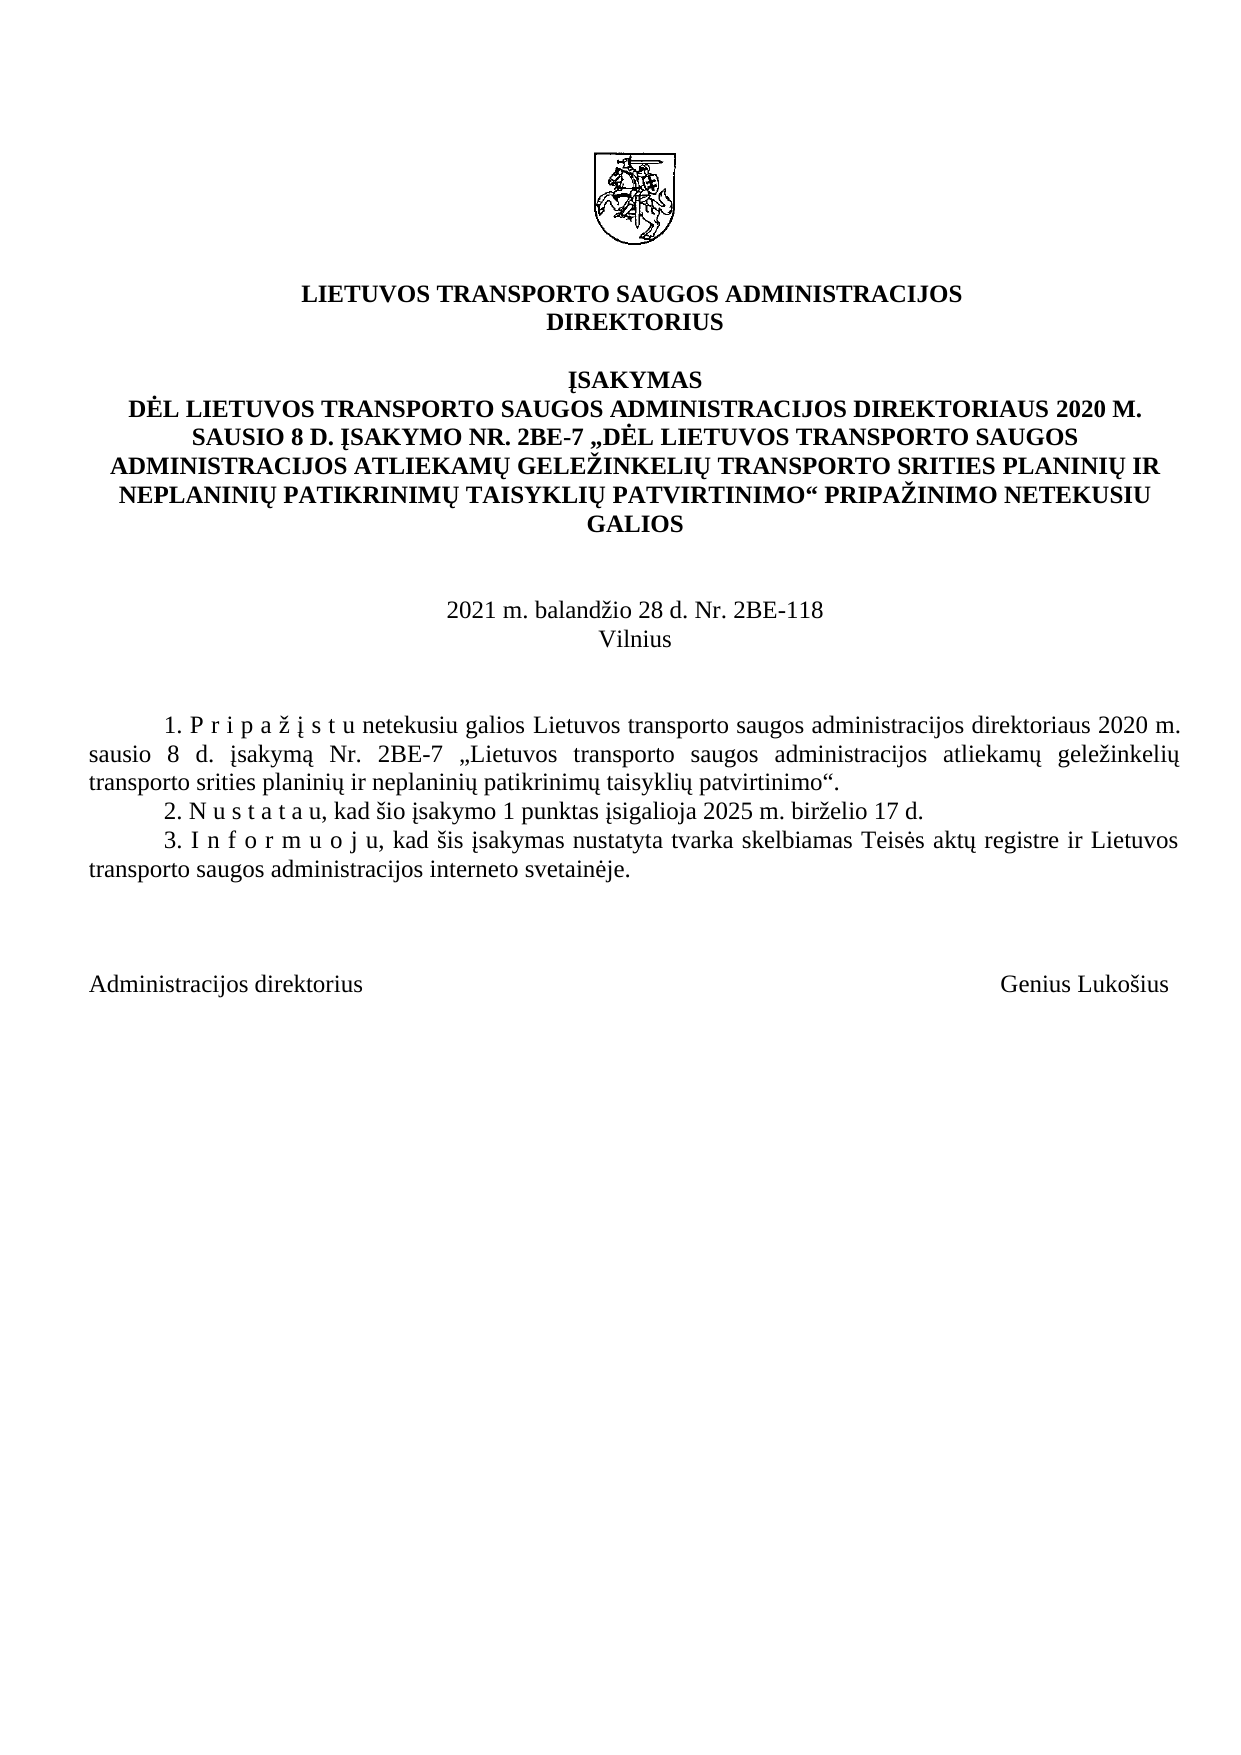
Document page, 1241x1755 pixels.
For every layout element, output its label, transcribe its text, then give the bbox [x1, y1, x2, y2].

text 1. P r i p a ž į s t u netekusiu galios Lietuvos transporto saugos administracijos direktoriaus 2020 m. sausio 8 d. įsakymą Nr. 2BE-7 „Lietuvos transporto saugos administracijos atliekamų geležinkelių transporto srities planinių ir neplaninių patikrinimų taisyklių patvirtinimo“. [89, 710, 1181, 796]
text Vilnius [89, 624, 1181, 652]
text DIREKTORIUS [89, 307, 1181, 336]
text 3. I n f o r m u o j u, kad šis įsakymas nustatyta tvarka skelbiamas Teisės aktų registre ir Lietuvos transporto saugos administracijos interneto svetainėje. [89, 825, 1181, 882]
text 2021 m. balandžio 28 d. Nr. 2BE-118 [89, 595, 1181, 624]
text DĖL LIETUVOS TRANSPORTO SAUGOS ADMINISTRACIJOS DIREKTORIAUS 2020 M. SAUSIO 8 D. ĮSAKYMO NR. 2BE-7 „Dėl LIETUVOS TRANSPORTO SAUGOS ADMINISTRACIJOS ATLIEKAMŲ GELEŽINKELIŲ TRANSPORTO SRITIES PLANINIŲ IR NEPLANINIŲ PATIKRINIMŲ TAISYKLIŲ PATVIRTINIMO“ PRIPAŽINIMO NETEKUSIU GALIOS [89, 394, 1181, 537]
text LIETUVOS TRANSPORTO SAUGOS ADMINISTRACIJOS [89, 279, 1181, 307]
text Administracijos direktorius Genius Lukošius [89, 969, 1181, 997]
text ĮSAKYMAS [89, 365, 1181, 394]
text 2. N u s t a t a u, kad šio įsakymo 1 punktas įsigalioja 2025 m. birželio 17 d. [89, 796, 1181, 825]
